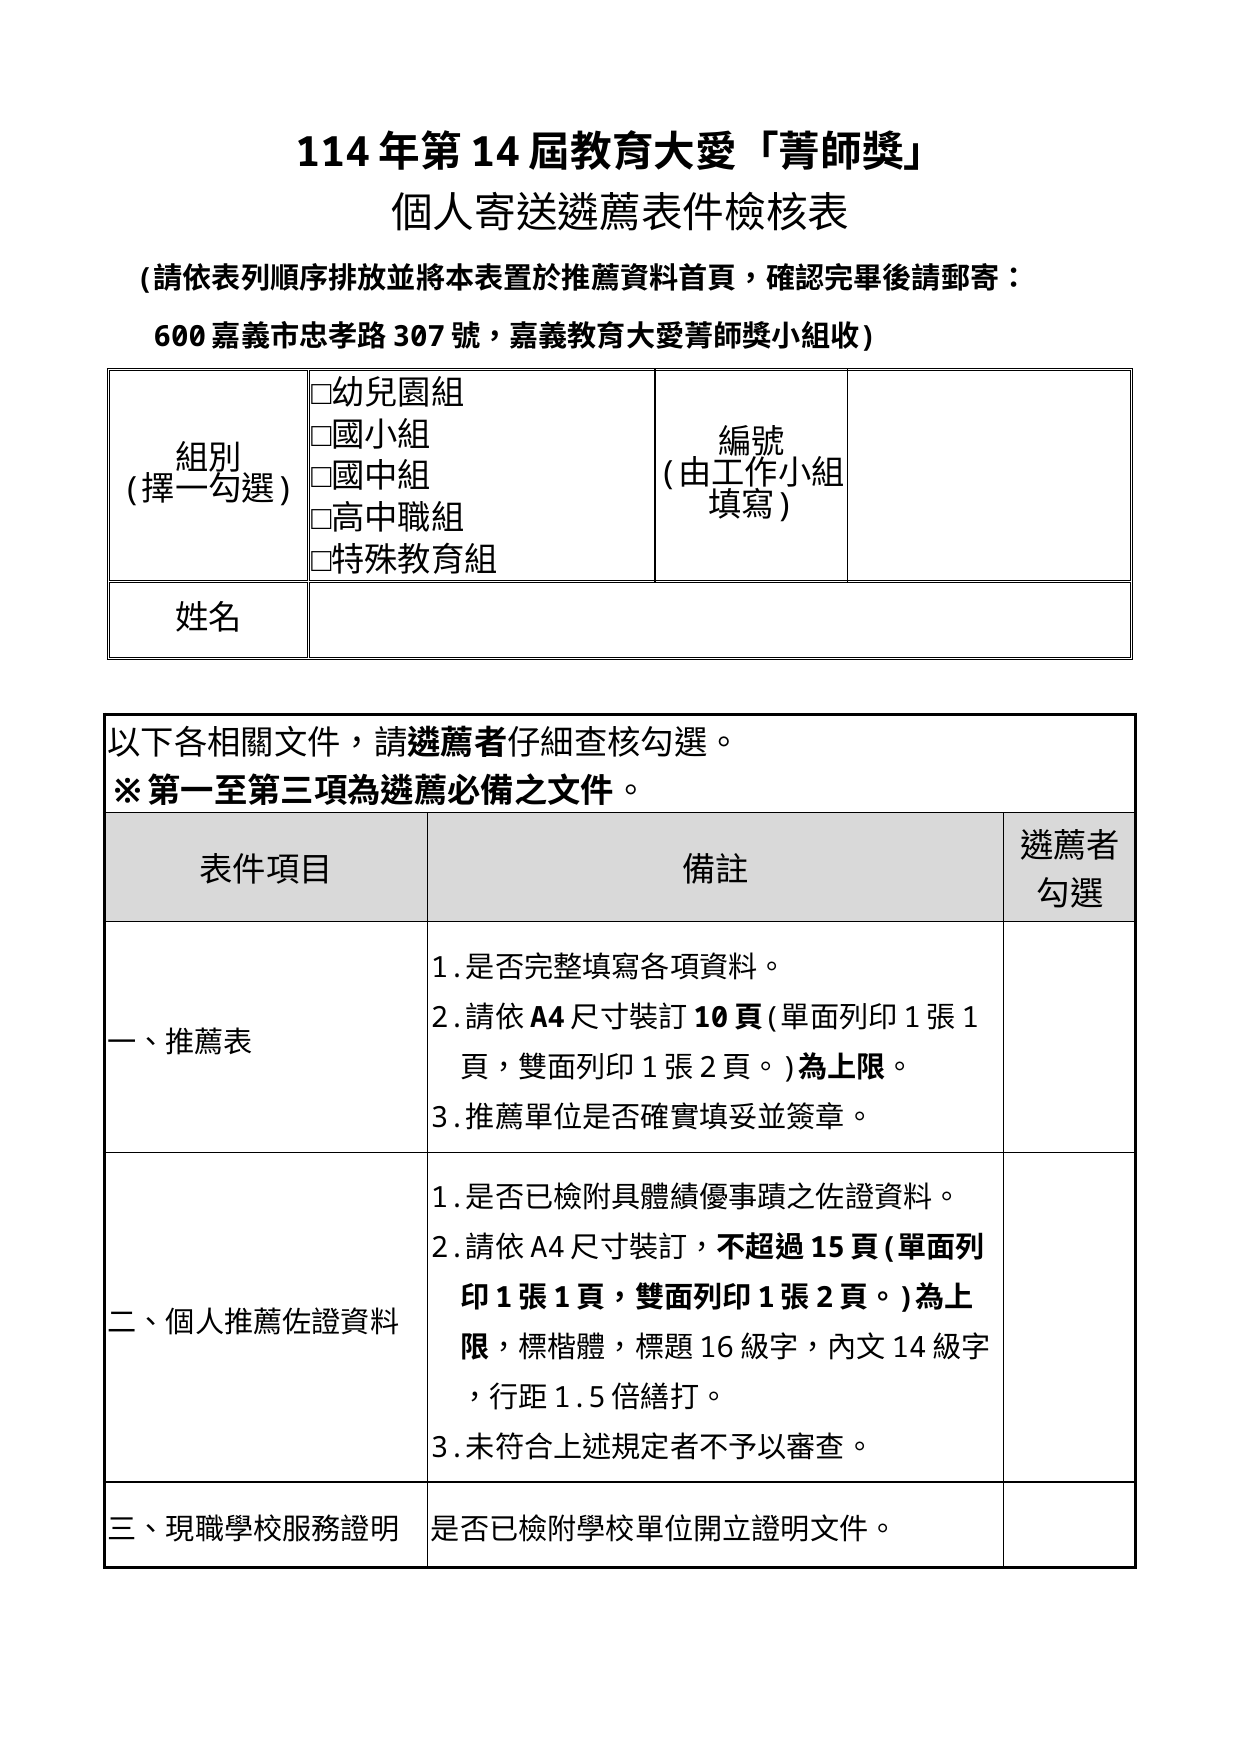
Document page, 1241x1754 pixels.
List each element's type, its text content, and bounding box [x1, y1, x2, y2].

table_cell 一、推薦表 [106, 922, 427, 1152]
table_cell [310, 583, 1130, 657]
text (請依表列順序排放並將本表置於推薦資料首頁，確認完畢後請郵寄： [136, 251, 1104, 297]
table_cell 姓名 [110, 583, 307, 657]
table_header 以下各相關文件，請遴薦者仔細查核勾選。 ※第一至第三項為遴薦必備之文件。 [106, 716, 1134, 812]
text 個人寄送遴薦表件檢核表 [118, 179, 1122, 239]
text 114年第14屆教育大愛「菁師獎」 [118, 118, 1122, 179]
table_cell 是否已檢附學校單位開立證明文件。 [428, 1483, 1003, 1566]
table_cell [1004, 922, 1134, 1152]
text 600嘉義市忠孝路307號，嘉義教育大愛菁師獎小組收) [136, 310, 1104, 356]
table_header [848, 371, 1130, 579]
table_header 編號 (由工作小組填寫) [656, 371, 847, 579]
table_cell 遴薦者 勾選 [1004, 813, 1134, 921]
table_cell 備註 [428, 813, 1003, 921]
table_cell 1.是否已檢附具體績優事蹟之佐證資料。 2.請依A4尺寸裝訂，不超過15頁(單面列印1張1頁，雙面列印1張2頁。)為上限，標楷體，標題16級字，內文14級字，行距1.5倍繕打。 3.未符合上述規定者不予以審查。 [428, 1153, 1003, 1481]
table_cell 二、個人推薦佐證資料 [106, 1153, 427, 1481]
table_cell 表件項目 [106, 813, 427, 921]
table_cell [1004, 1483, 1134, 1566]
table_cell 1.是否完整填寫各項資料。 2.請依A4尺寸裝訂10頁(單面列印1張1頁，雙面列印1張2頁。)為上限。 3.推薦單位是否確實填妥並簽章。 [428, 922, 1003, 1152]
table_header □幼兒園組 □國小組 □國中組 □高中職組 □特殊教育組 [310, 371, 654, 579]
table_cell 三、現職學校服務證明 [106, 1483, 427, 1566]
table_cell [1004, 1153, 1134, 1481]
table_header 組別 (擇一勾選) [110, 371, 307, 579]
